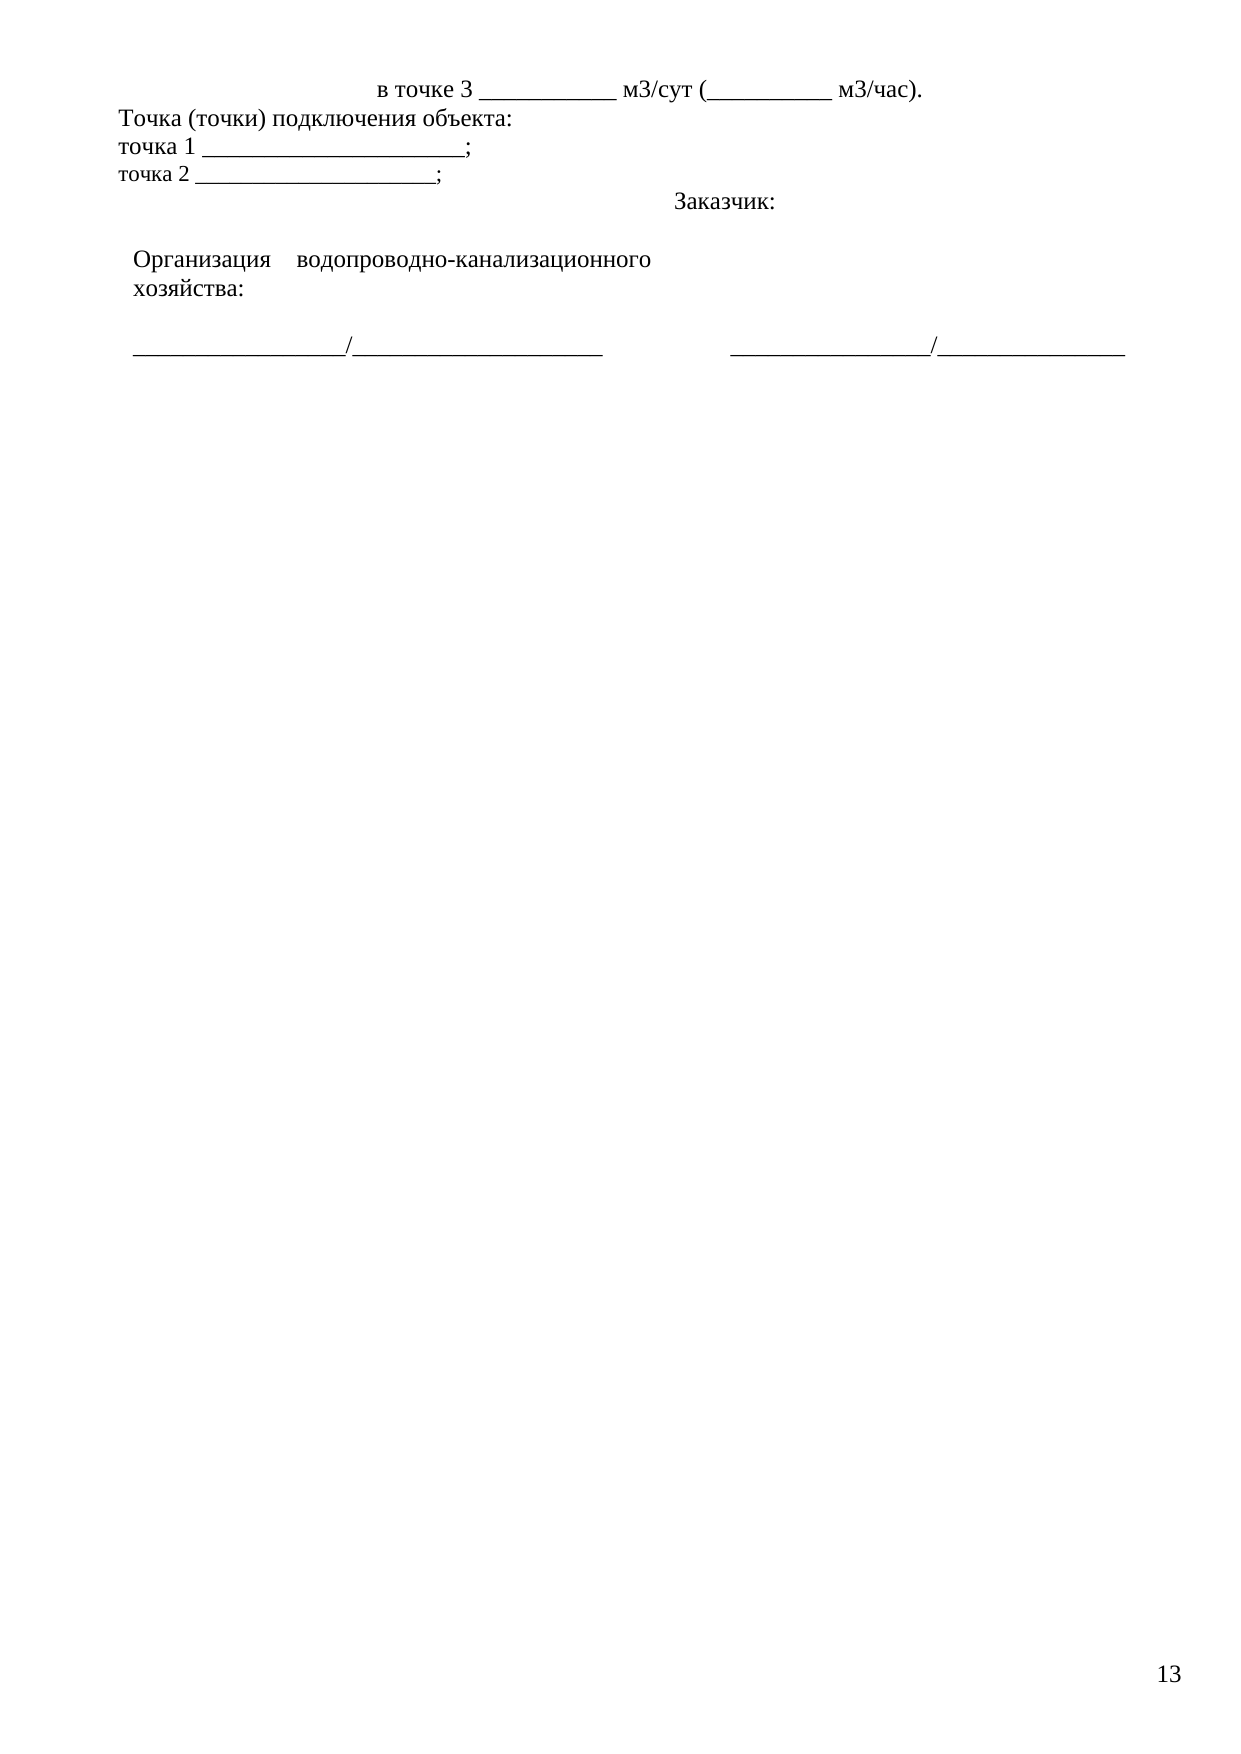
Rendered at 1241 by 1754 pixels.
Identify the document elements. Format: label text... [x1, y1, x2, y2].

table_cell _________________/____________________ [122, 330, 663, 359]
table_cell ________________/_______________ [663, 330, 1192, 359]
text в точке 3 ___________ м3/сут (__________ м3/час). [118, 74, 1181, 103]
table_header Организация водопроводно-канализационного хозяйства: [122, 186, 663, 330]
text Точка (точки) подключения объекта: [118, 103, 1181, 131]
table_header Заказчик: [663, 186, 1192, 330]
text точка 1 _____________________; [118, 131, 1181, 160]
text точка 2 _____________________; [118, 160, 1181, 186]
